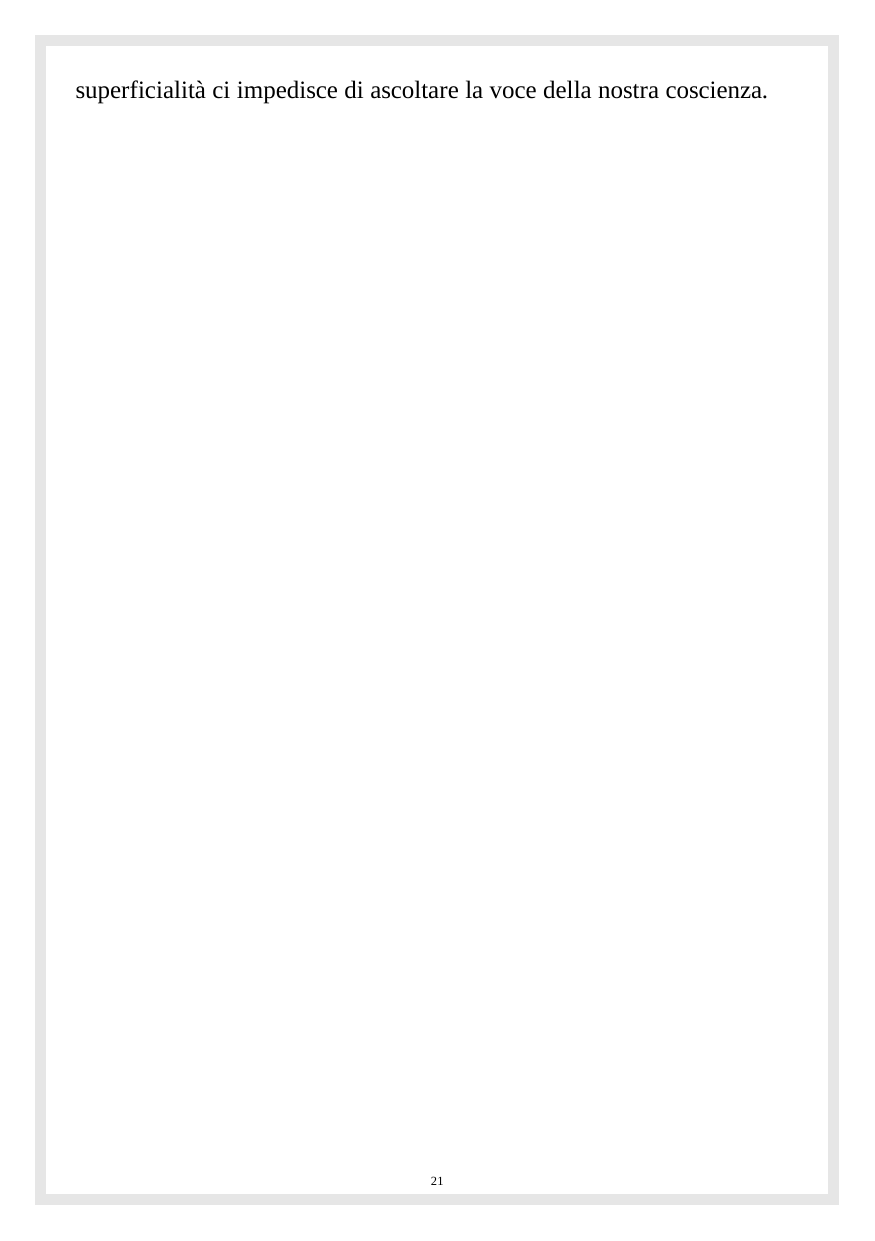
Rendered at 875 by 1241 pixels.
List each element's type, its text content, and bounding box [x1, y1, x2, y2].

text superficialità ci impedisce di ascoltare la voce della nostra coscienza. [75, 75, 799, 104]
